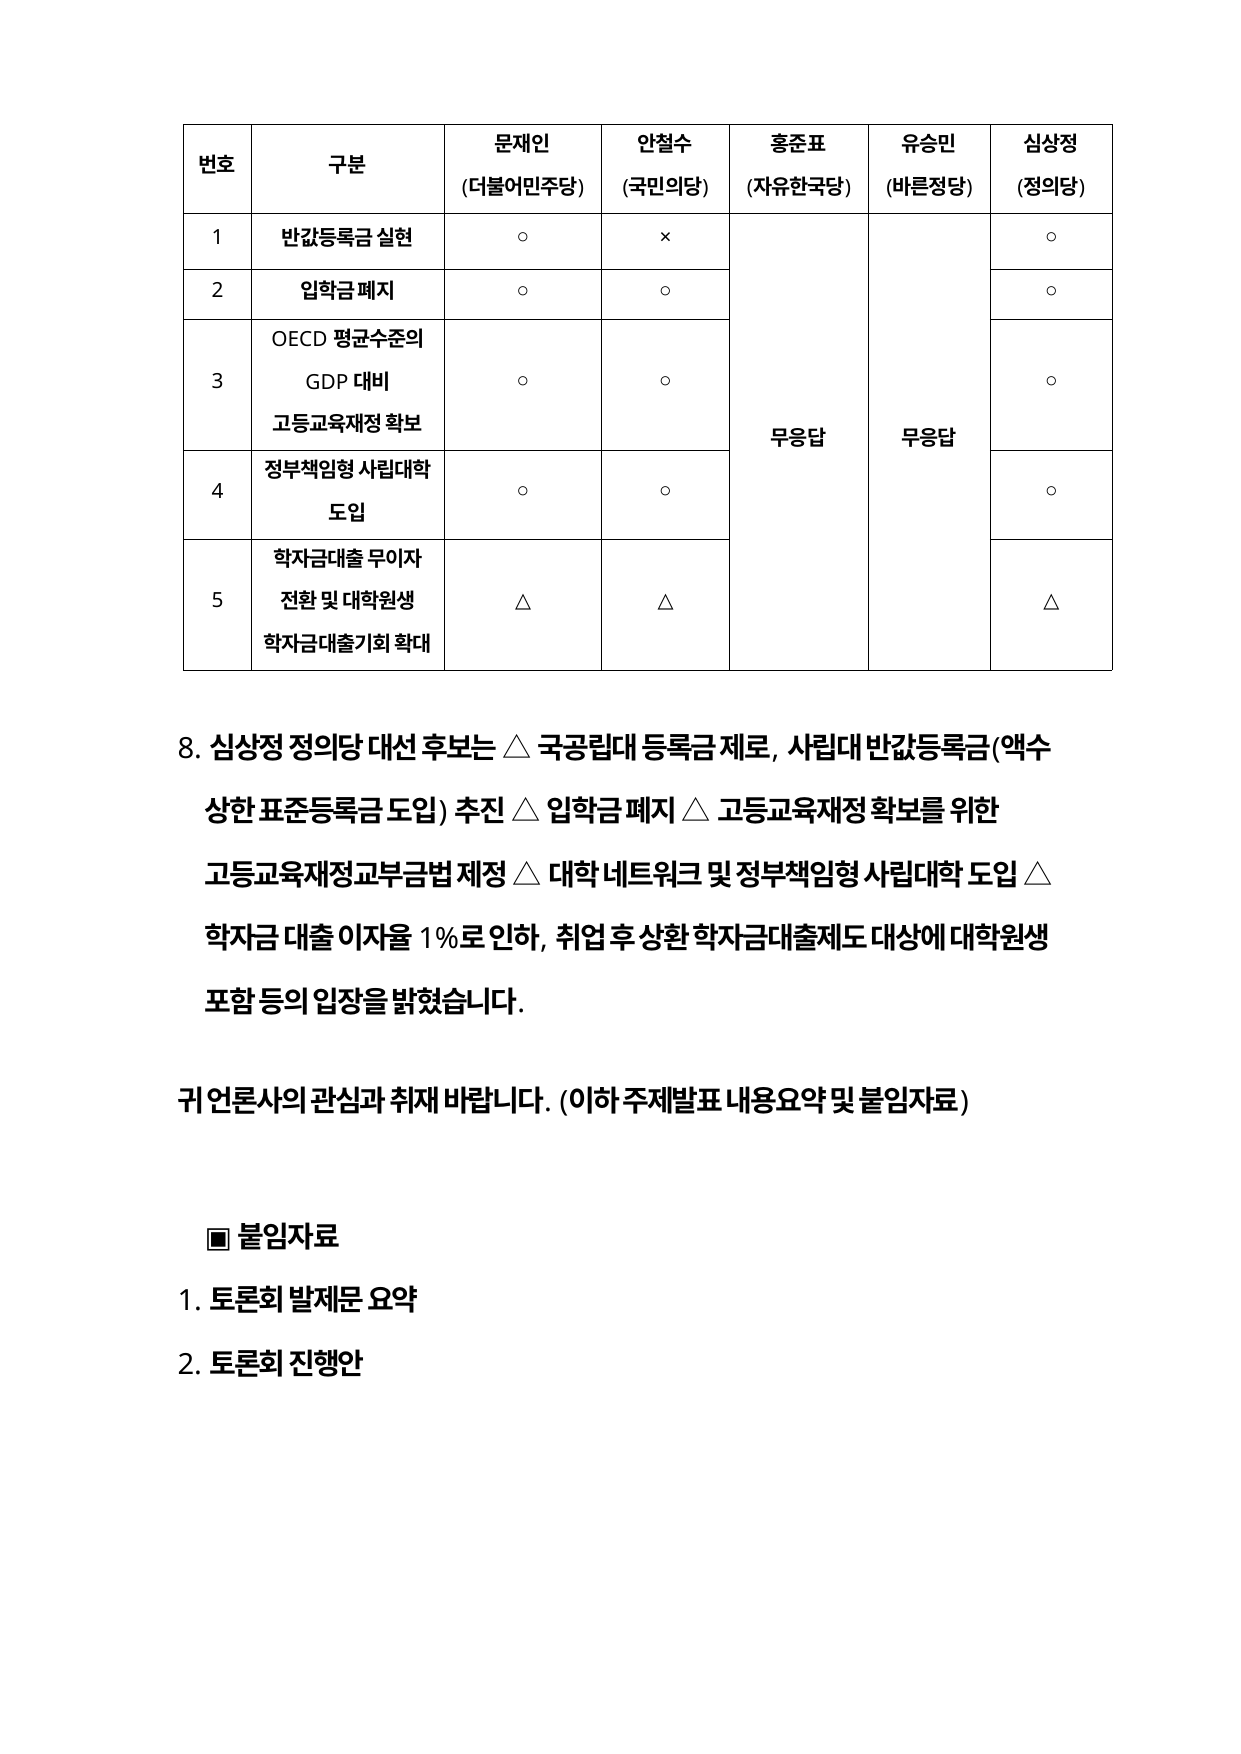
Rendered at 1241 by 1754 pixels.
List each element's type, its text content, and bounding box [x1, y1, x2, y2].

text 2. 토론회 진행안 [177, 1340, 1063, 1383]
table_header 구분 [252, 125, 444, 213]
table_header 안철수 (국민의당) [602, 125, 729, 213]
table_cell 5 [184, 540, 251, 669]
table_header 홍준표 (자유한국당) [730, 125, 868, 213]
table_header 유승민 (바른정당) [869, 125, 990, 213]
table_header 번호 [184, 125, 251, 213]
table_cell × [602, 214, 729, 269]
table_cell ○ [445, 320, 601, 450]
table_cell △ [991, 540, 1112, 669]
table_cell △ [602, 540, 729, 669]
table_cell ○ [991, 320, 1112, 450]
table_header 심상정 (정의당) [991, 125, 1112, 213]
text 1. 토론회 발제문 요약 [177, 1277, 1063, 1319]
table_cell ○ [445, 270, 601, 319]
table_cell 무응답 [869, 214, 990, 669]
table_cell ○ [602, 451, 729, 539]
table_cell ○ [991, 270, 1112, 319]
table_cell OECD 평균수준의 GDP 대비 고등교육재정 확보 [252, 320, 444, 450]
table_cell △ [445, 540, 601, 669]
table_cell 입학금 폐지 [252, 270, 444, 319]
table_cell ○ [445, 214, 601, 269]
table_cell 2 [184, 270, 251, 319]
table_header 문재인 (더불어민주당) [445, 125, 601, 213]
text ▣ 붙임자료 [204, 1213, 1063, 1256]
table_cell 학자금대출 무이자 전환 및 대학원생 학자금대출기회 확대 [252, 540, 444, 669]
table_cell ○ [991, 214, 1112, 269]
table_cell ○ [445, 451, 601, 539]
table_cell 정부책임형 사립대학 도입 [252, 451, 444, 539]
table_cell 반값등록금 실현 [252, 214, 444, 269]
table_cell ○ [602, 270, 729, 319]
table_cell ○ [991, 451, 1112, 539]
table_cell 4 [184, 451, 251, 539]
table_cell 3 [184, 320, 251, 450]
table_cell 1 [184, 214, 251, 269]
table_cell 무응답 [730, 214, 868, 669]
text 귀 언론사의 관심과 취재 바랍니다. (이하 주제발표 내용요약 및 붙임자료) [177, 1078, 1063, 1120]
table_cell ○ [602, 320, 729, 450]
text 8. 심상정 정의당 대선 후보는 △ 국공립대 등록금 제로, 사립대 반값등록금(액수 상한 표준등록금 도입) 추진 △ 입학금 폐지 △ 고등교육재정 확보를 위한 고등교육재정교부금법 제정 △ 대학 네트워크 및 정부책임형 사립대학 도입 △ 학자금 대출 이자율 1%로 인하, 취업 후 상환 학자금대출제도 대상에 대학원생 포함 등의 입장을 밝혔습니다. [177, 724, 1063, 1021]
